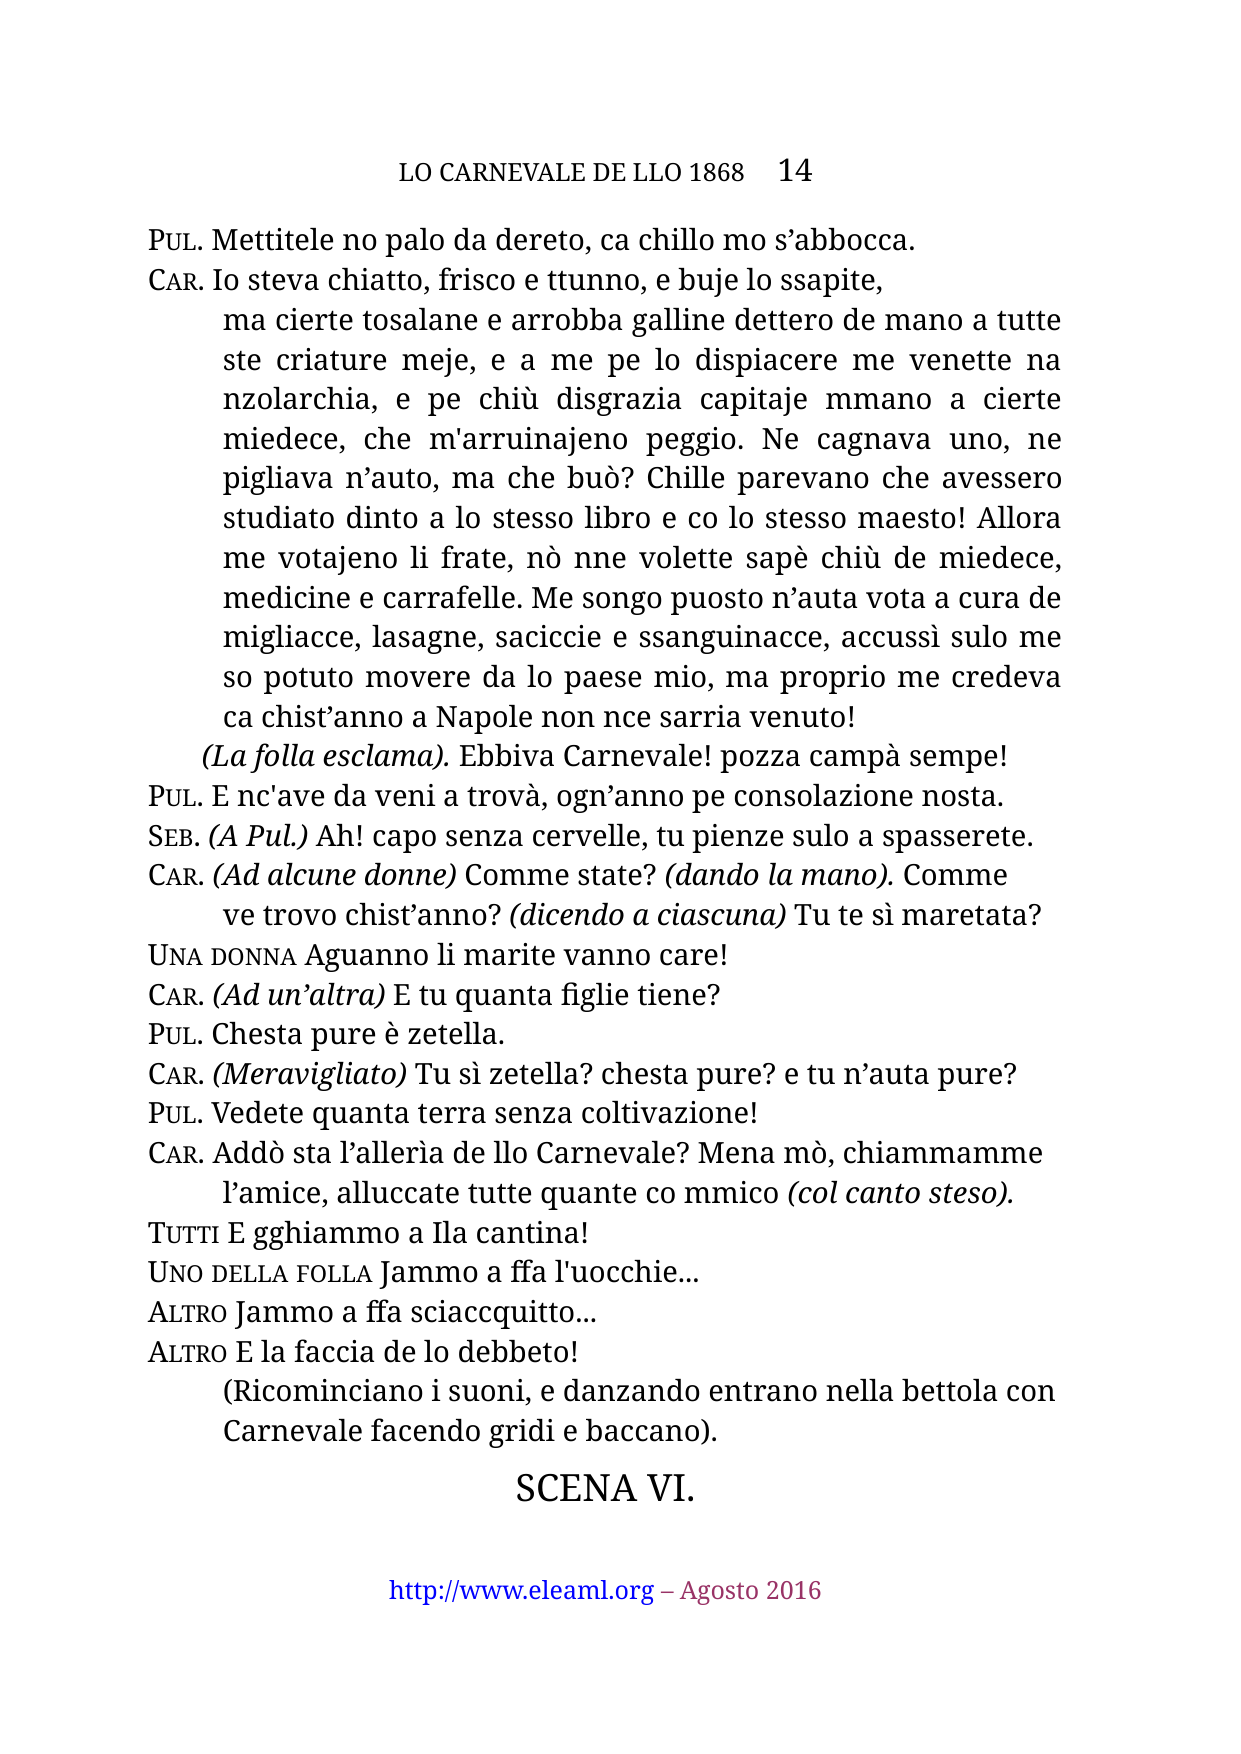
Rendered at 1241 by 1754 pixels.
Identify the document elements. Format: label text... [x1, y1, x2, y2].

text Car. (Ad un’altra) E tu quanta figlie tiene? [148, 974, 1063, 1013]
text l’amice, alluccate tutte quante co mmico (col canto steso). [223, 1172, 1063, 1212]
text Tutti E gghiammo a Ila cantina! [148, 1212, 1063, 1252]
text Car. Io steva chiatto, frisco e ttunno, e buje lo ssapite, [148, 259, 1063, 299]
text Pul. E nc'ave da veni a trovà, ogn’anno pe consolazione nosta. [148, 775, 1063, 815]
text (Ricominciano i suoni, e danzando entrano nella bettola con Carnevale facendo gridi e baccano). [223, 1371, 1063, 1450]
text Car. (Meravigliato) Tu sì zetella? chesta pure? e tu n’auta pure? [148, 1053, 1063, 1093]
text Pul. Vedete quanta terra senza coltivazione! [148, 1093, 1063, 1132]
text Altro E la faccia de lo debbeto! [148, 1331, 1063, 1371]
text ve trovo chist’anno? (dicendo a ciascuna) Tu te sì maretata? [223, 894, 1063, 934]
text ma cierte tosalane e arrobba galline dettero de mano a tutte ste criature meje, e a me pe lo dispiacere me venette na nzolarchia, e pe chiù disgrazia capitaje mmano a cierte miedece, che m'arruinajeno peggio. Ne cagnava uno, ne pigliava n’auto, ma che buò? Chille parevano che avessero studiato dinto a lo stesso libro e co lo stesso maesto! Allora me votajeno li frate, nò nne volette sapè chiù de miedece, medicine e carrafelle. Me songo puosto n’auta vota a cura de migliacce, lasagne, saciccie e ssanguinacce, accussì sulo me so potuto movere da lo paese mio, ma proprio me credeva ca chist’anno a Napole non nce sarria venuto! [223, 299, 1063, 736]
text Seb. (A Pul.) Ah! capo senza cervelle, tu pienze sulo a spasserete. [148, 815, 1063, 855]
text Altro Jammo a ffa sciaccquitto... [148, 1291, 1063, 1331]
text Pul. Chesta pure è zetella. [148, 1013, 1063, 1053]
text (La folla esclama). Ebbiva Carnevale! pozza campà sempe! [148, 736, 1063, 775]
text Car. Addò sta l’allerìa de llo Carnevale? Mena mò, chiammamme [148, 1132, 1063, 1172]
text SCENA VI. [148, 1461, 1063, 1512]
text Uno della folla Jammo a ffa l'uocchie... [148, 1252, 1063, 1291]
text Una donna Aguanno li marite vanno care! [148, 934, 1063, 974]
text Car. (Ad alcune donne) Comme state? (dando la mano). Comme [148, 855, 1063, 894]
text Pul. Mettitele no palo da dereto, ca chillo mo s’abbocca. [148, 220, 1063, 259]
